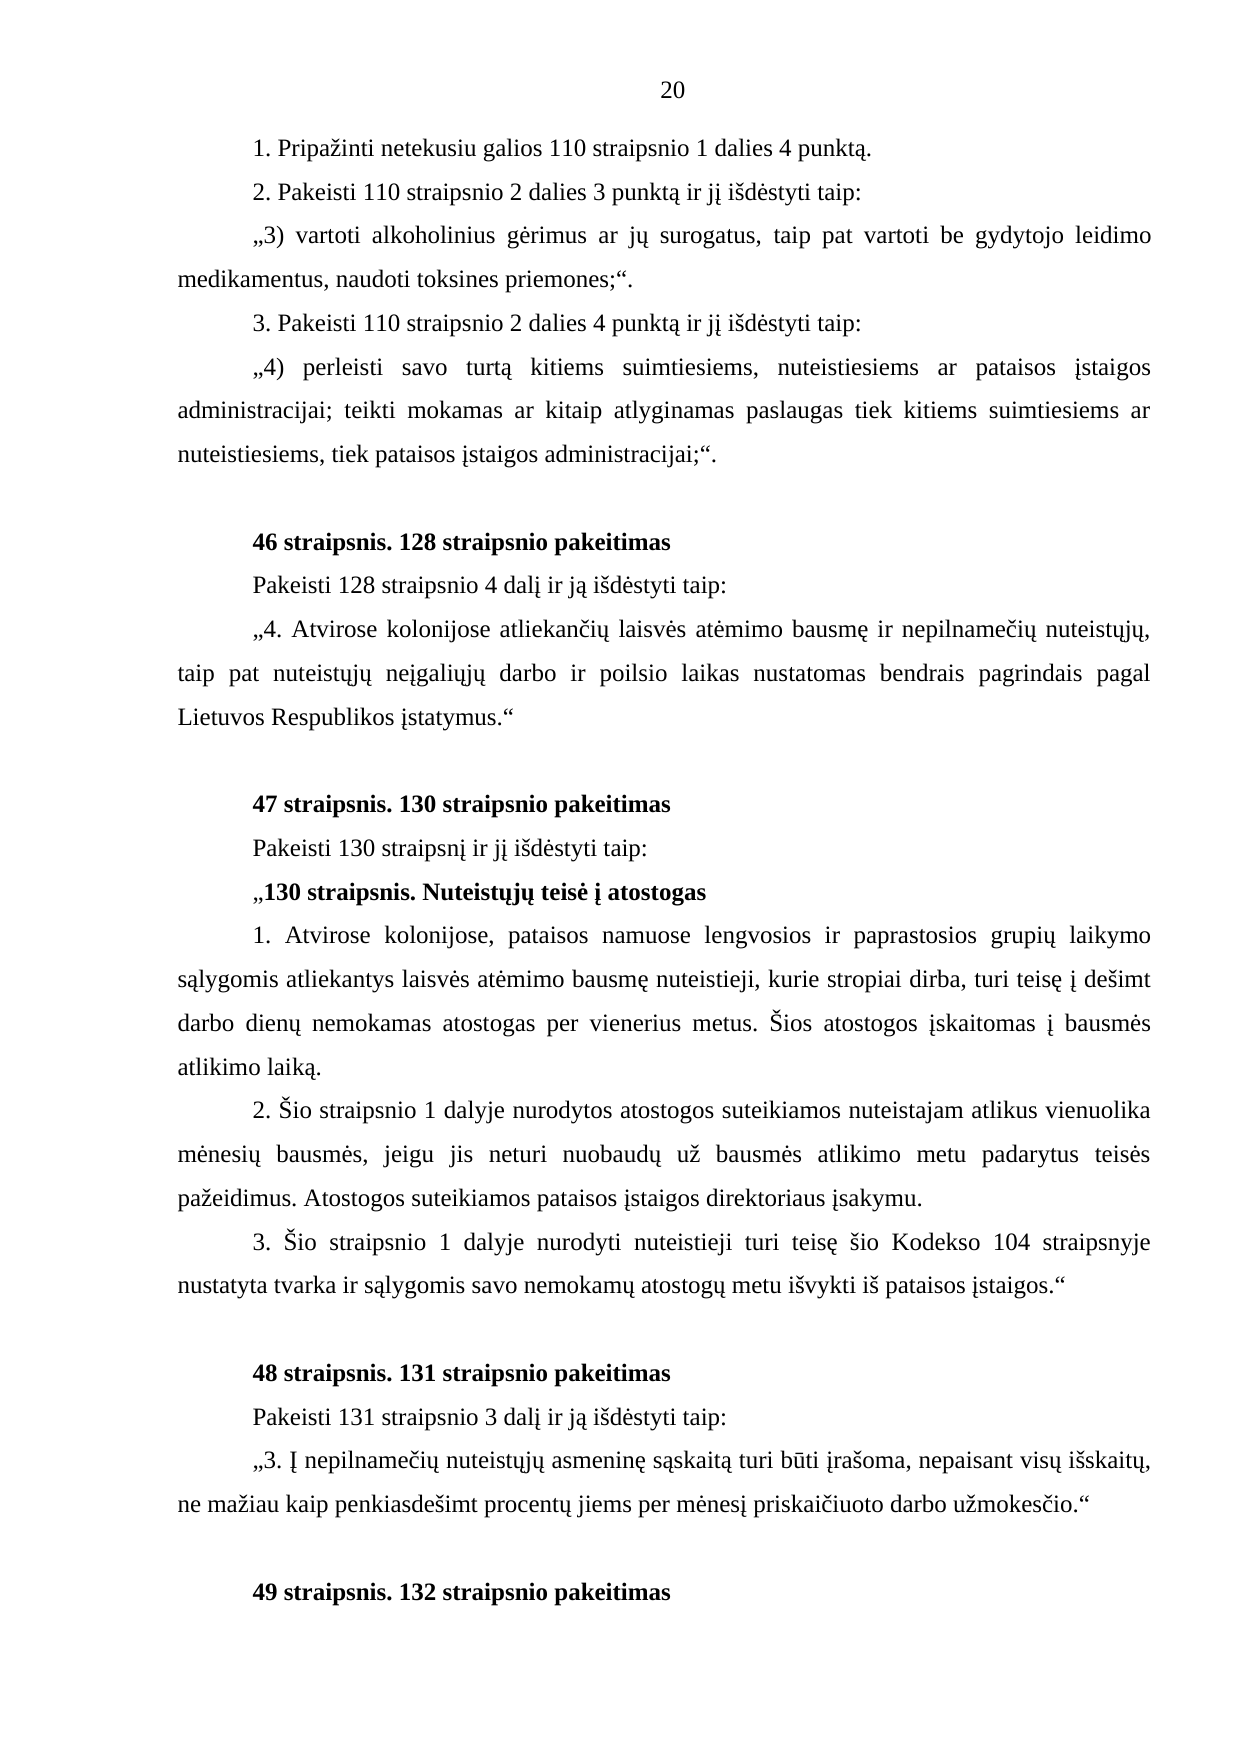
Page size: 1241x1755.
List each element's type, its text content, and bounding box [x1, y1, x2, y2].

text 2. Pakeisti 110 straipsnio 2 dalies 3 punktą ir jį išdėstyti taip: [177, 162, 1152, 206]
text „130 straipsnis. Nuteistųjų teisė į atostogas [177, 862, 1152, 906]
text 1. Pripažinti netekusiu galios 110 straipsnio 1 dalies 4 punktą. [177, 118, 1152, 162]
text 2. Šio straipsnio 1 dalyje nurodytos atostogos suteikiamos nuteistajam atlikus vienuolika mėnesių bausmės, jeigu jis neturi nuobaudų už bausmės atlikimo metu padarytus teisės pažeidimus. Atostogos suteikiamos pataisos įstaigos direktoriaus įsakymu. [177, 1081, 1152, 1212]
text 1. Atvirose kolonijose, pataisos namuose lengvosios ir paprastosios grupių laikymo sąlygomis atliekantys laisvės atėmimo bausmę nuteistieji, kurie stropiai dirba, turi teisę į dešimt darbo dienų nemokamas atostogas per vienerius metus. Šios atostogos įskaitomas į bausmės atlikimo laiką. [177, 906, 1152, 1081]
text 48 straipsnis. 131 straipsnio pakeitimas [177, 1343, 1152, 1387]
text 46 straipsnis. 128 straipsnio pakeitimas [177, 512, 1152, 556]
text 49 straipsnis. 132 straipsnio pakeitimas [177, 1562, 1152, 1606]
text 47 straipsnis. 130 straipsnio pakeitimas [177, 774, 1152, 818]
text Pakeisti 128 straipsnio 4 dalį ir ją išdėstyti taip: [177, 556, 1152, 599]
text 3. Šio straipsnio 1 dalyje nurodyti nuteistieji turi teisę šio Kodekso 104 straipsnyje nustatyta tvarka ir sąlygomis savo nemokamų atostogų metu išvykti iš pataisos įstaigos.“ [177, 1212, 1152, 1299]
text Pakeisti 131 straipsnio 3 dalį ir ją išdėstyti taip: [177, 1387, 1152, 1431]
text 3. Pakeisti 110 straipsnio 2 dalies 4 punktą ir jį išdėstyti taip: [177, 293, 1152, 337]
text „4. Atvirose kolonijose atliekančių laisvės atėmimo bausmę ir nepilnamečių nuteistųjų, taip pat nuteistųjų neįgaliųjų darbo ir poilsio laikas nustatomas bendrais pagrindais pagal Lietuvos Respublikos įstatymus.“ [177, 599, 1152, 731]
text Pakeisti 130 straipsnį ir jį išdėstyti taip: [177, 818, 1152, 862]
text „3. Į nepilnamečių nuteistųjų asmeninę sąskaitą turi būti įrašoma, nepaisant visų išskaitų, ne mažiau kaip penkiasdešimt procentų jiems per mėnesį priskaičiuoto darbo užmokesčio.“ [177, 1431, 1152, 1518]
text „3) vartoti alkoholinius gėrimus ar jų surogatus, taip pat vartoti be gydytojo leidimo medikamentus, naudoti toksines priemones;“. [177, 206, 1152, 293]
text „4) perleisti savo turtą kitiems suimtiesiems, nuteistiesiems ar pataisos įstaigos administracijai; teikti mokamas ar kitaip atlyginamas paslaugas tiek kitiems suimtiesiems ar nuteistiesiems, tiek pataisos įstaigos administracijai;“. [177, 337, 1152, 468]
